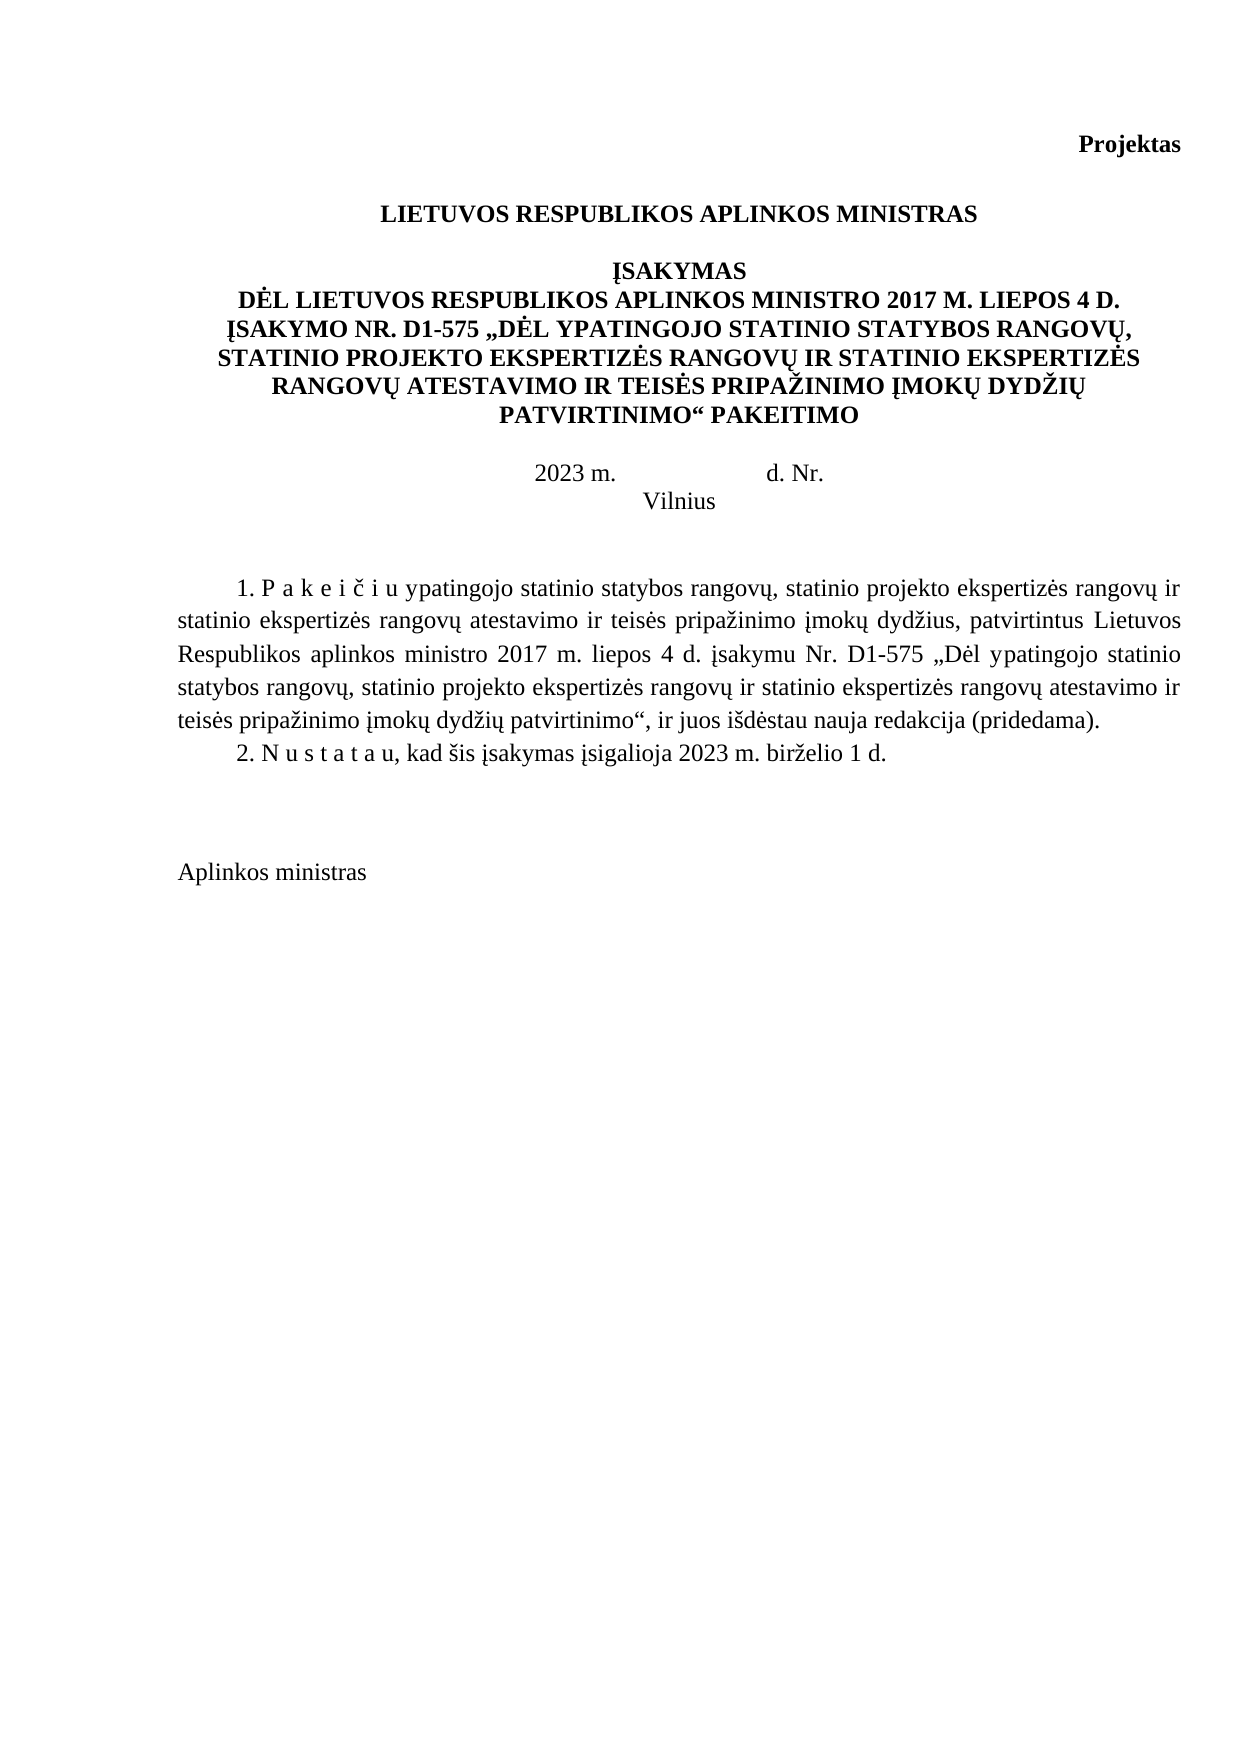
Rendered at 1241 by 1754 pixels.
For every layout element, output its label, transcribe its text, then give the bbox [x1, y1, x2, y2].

text Projektas [177, 129, 1181, 158]
text 1. P a k e i č i u ypatingojo statinio statybos rangovų, statinio projekto ekspertizės rangovų ir statinio ekspertizės rangovų atestavimo ir teisės pripažinimo įmokų dydžius, patvirtintus Lietuvos Respublikos aplinkos ministro 2017 m. liepos 4 d. įsakymu Nr. D1-575 „Dėl ypatingojo statinio statybos rangovų, statinio projekto ekspertizės rangovų ir statinio ekspertizės rangovų atestavimo ir teisės pripažinimo įmokų dydžių patvirtinimo“, ir juos išdėstau nauja redakcija (pridedama). [177, 573, 1181, 733]
text 2023 m. d. Nr. [177, 458, 1181, 486]
text ĮSAKYMAS [177, 256, 1181, 285]
text Aplinkos ministras [177, 857, 1181, 886]
text Dėl lietuvos respublikos aplinkos ministro 2017 m. liepos 4 d. įsakymo Nr. D1-575 „DĖL YPATINGOJO STATINIO STATYBOS RANGOVŲ, STATINIO PROJEKTO EKSPERTIZĖS RANGOVŲ IR STATINIO EKSPERTIZĖS RANGOVŲ ATESTAVIMO IR TEISĖS PRIPAŽINIMO ĮMOKŲ DYDŽIŲ PATVIRTINIMO“ pakeitimo [177, 285, 1181, 429]
text Vilnius [177, 486, 1181, 515]
text LIETUVOS RESPUBLIKOS APLINKOS MINISTRAS [177, 199, 1181, 228]
text 2. Nustatau, kad šis įsakymas įsigalioja 2023 m. birželio 1 d. [177, 738, 1181, 766]
